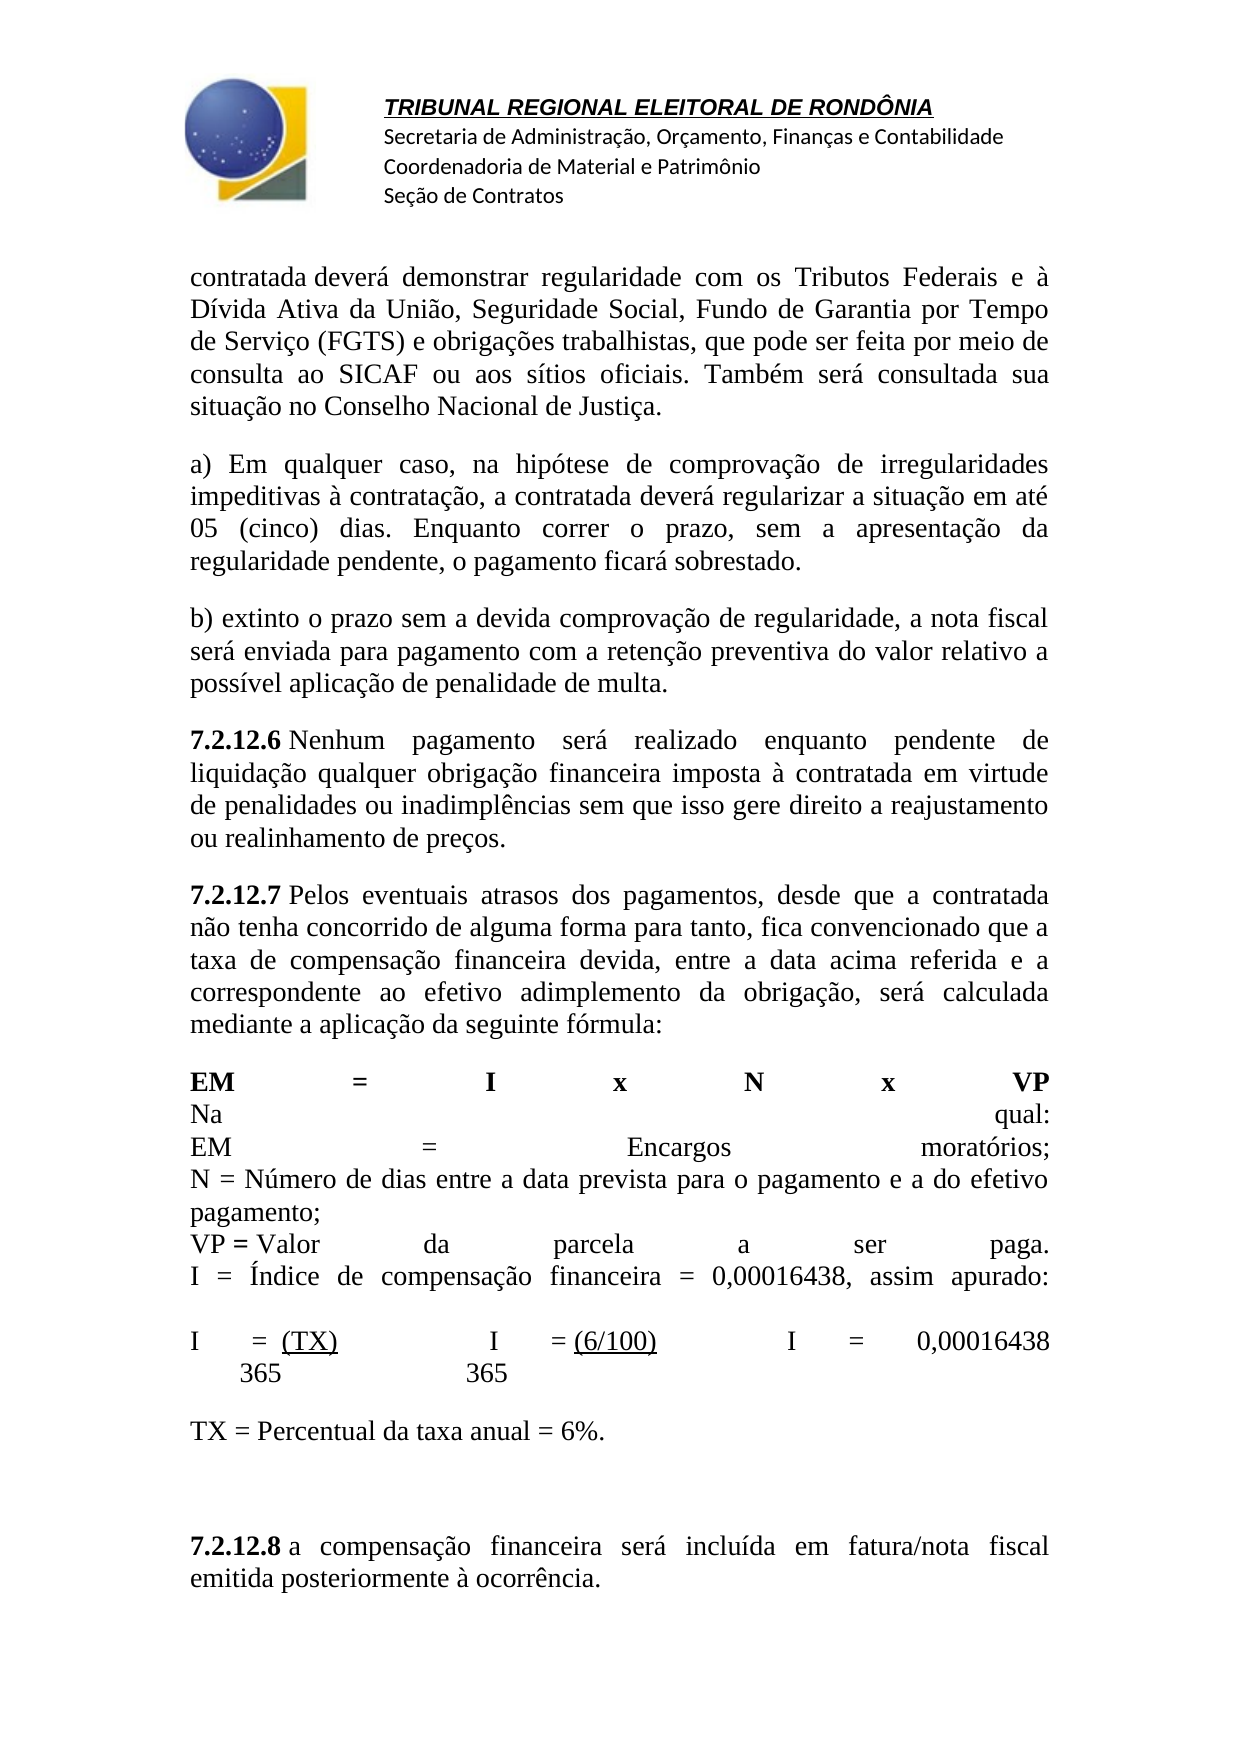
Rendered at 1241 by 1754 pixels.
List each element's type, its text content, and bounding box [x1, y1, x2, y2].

text TX = Percentual da taxa anual = 6%. [190, 1414, 1051, 1446]
text EM = I x N x VP Na qual: EM = Encargos moratórios; N = Número de dias entre a data prevista para o pagamento e a do efetivo pagamento; VP = Valor da parcela a ser paga. I = Índice de compensação financeira = 0,00016438, assim apurado: I = (TX) I = (6/100) I = 0,00016438 365 365 [190, 1065, 1051, 1389]
text b) extinto o prazo sem a devida comprovação de regularidade, a nota fiscal será enviada para pagamento com a retenção preventiva do valor relativo a possível aplicação de penalidade de multa. [190, 601, 1051, 698]
text 7.2.12.8 a compensação financeira será incluída em fatura/nota fiscal emitida posteriormente à ocorrência. [190, 1529, 1051, 1593]
text 7.2.12.6 Nenhum pagamento será realizado enquanto pendente de liquidação qualquer obrigação financeira imposta à contratada em virtude de penalidades ou inadimplências sem que isso gere direito a reajustamento ou realinhamento de preços. [190, 723, 1051, 853]
text 7.2.12.7 Pelos eventuais atrasos dos pagamentos, desde que a contratada não tenha concorrido de alguma forma para tanto, fica convencionado que a taxa de compensação financeira devida, entre a data acima referida e a correspondente ao efetivo adimplemento da obrigação, será calculada mediante a aplicação da seguinte fórmula: [190, 878, 1051, 1040]
text a) Em qualquer caso, na hipótese de comprovação de irregularidades impeditivas à contratação, a contratada deverá regularizar a situação em até 05 (cinco) dias. Enquanto correr o prazo, sem a apresentação da regularidade pendente, o pagamento ficará sobrestado. [190, 447, 1051, 576]
text contratada deverá demonstrar regularidade com os Tributos Federais e à Dívida Ativa da União, Seguridade Social, Fundo de Garantia por Tempo de Serviço (FGTS) e obrigações trabalhistas, que pode ser feita por meio de consulta ao SICAF ou aos sítios oficiais. Também será consultada sua situação no Conselho Nacional de Justiça. [190, 260, 1051, 422]
